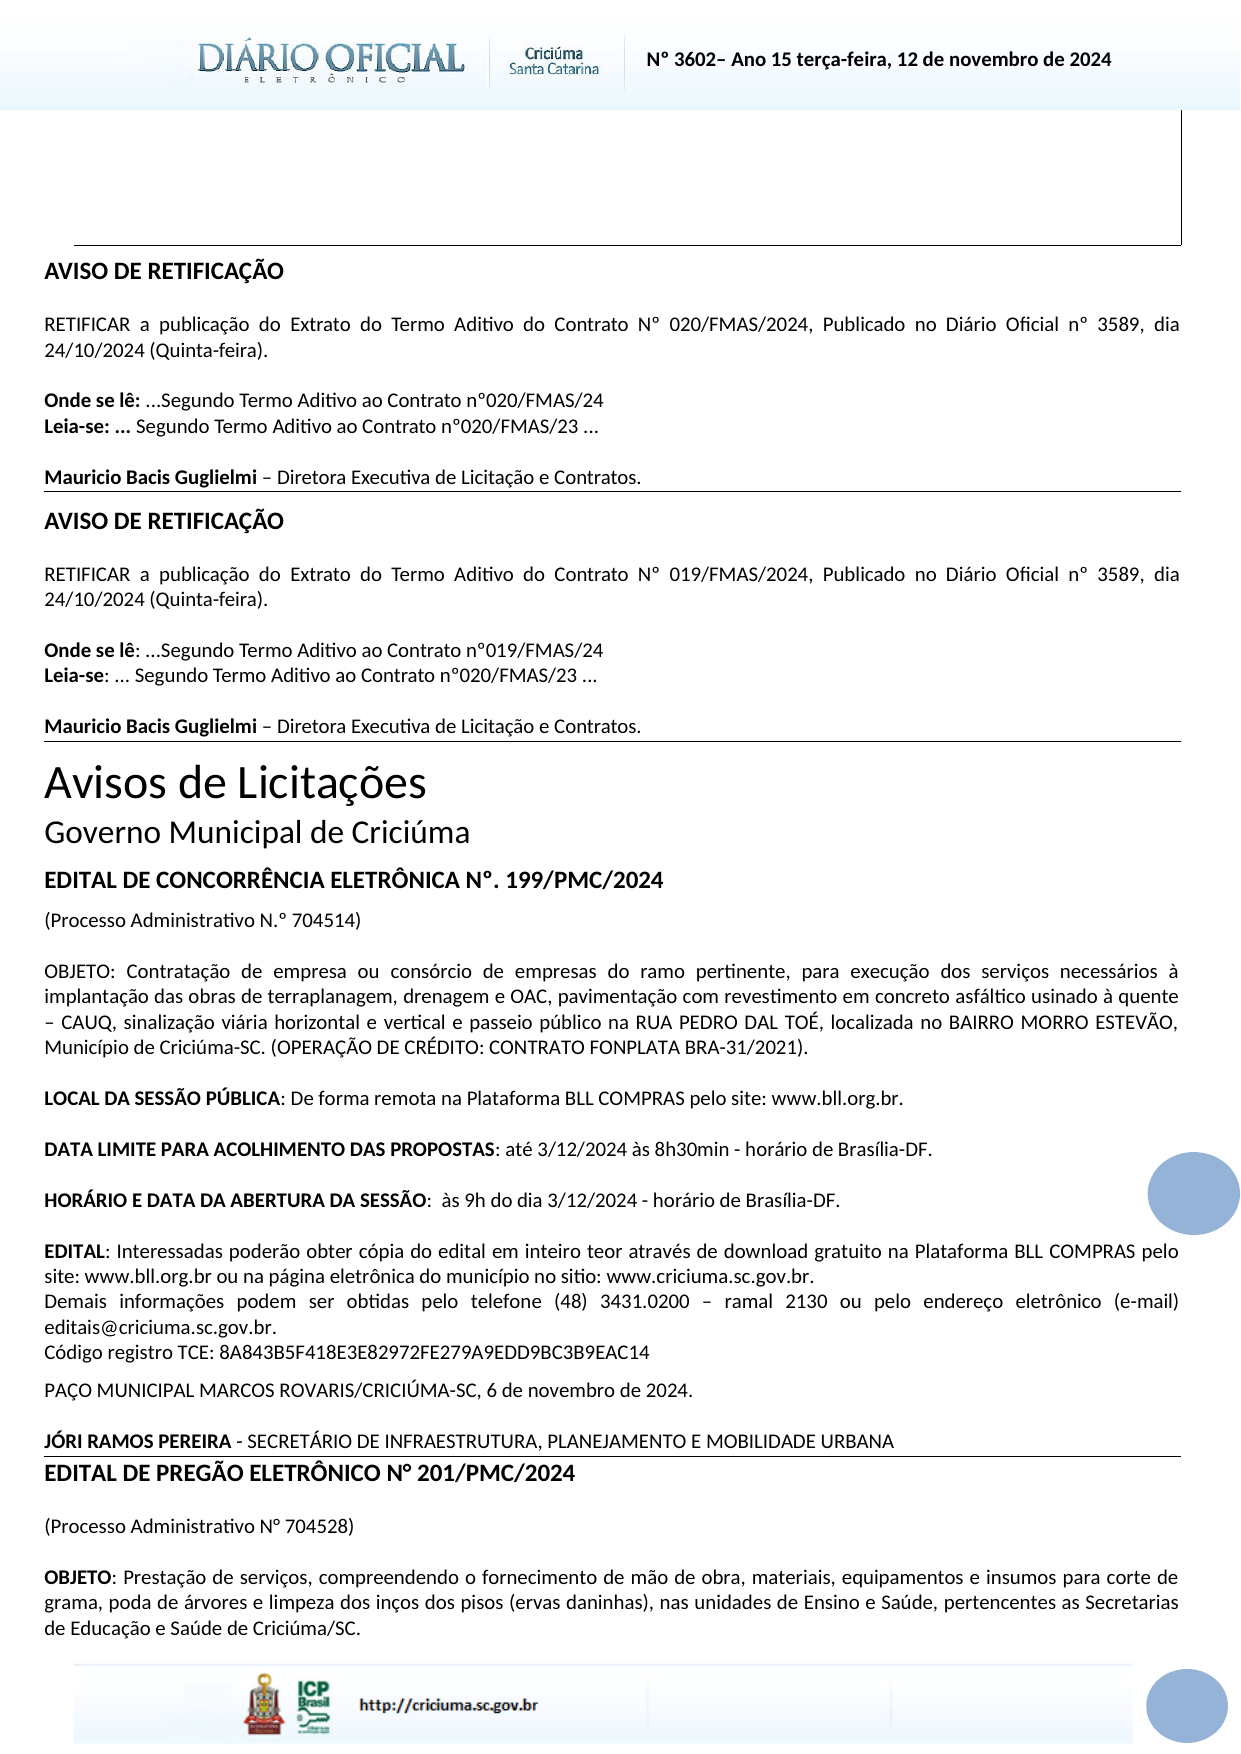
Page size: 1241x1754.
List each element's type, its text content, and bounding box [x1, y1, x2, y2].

text Onde se lê: ...Segundo Termo Aditivo ao Contrato nº019/FMAS/24 [44, 637, 1181, 663]
text Mauricio Bacis Guglielmi – Diretora Executiva de Licitação e Contratos. [44, 713, 1181, 741]
text Governo Municipal de Criciúma [44, 811, 1181, 852]
text DATA LIMITE PARA ACOLHIMENTO DAS PROPOSTAS: até 3/12/2024 às 8h30min - horário de Brasília-DF. [44, 1136, 1181, 1162]
text OBJETO: Contratação de empresa ou consórcio de empresas do ramo pertinente, para execução dos serviços necessários à implantação das obras de terraplanagem, drenagem e OAC, pavimentação com revestimento em concreto asfáltico usinado à quente – CAUQ, sinalização viária horizontal e vertical e passeio público na RUA PEDRO DAL TOÉ, localizada no BAIRRO MORRO ESTEVÃO, Município de Criciúma-SC. (OPERAÇÃO DE CRÉDITO: CONTRATO FONPLATA BRA-31/2021). [44, 958, 1181, 1060]
text (Processo Administrativo N.º 704514) [44, 907, 1181, 933]
text EDITAL: Interessadas poderão obter cópia do edital em inteiro teor através de download gratuito na Plataforma BLL COMPRAS pelo site: www.bll.org.br ou na página eletrônica do município no sitio: www.criciuma.sc.gov.br. [44, 1238, 1181, 1289]
text Onde se lê: ...Segundo Termo Aditivo ao Contrato nº020/FMAS/24 [44, 388, 1181, 413]
text OBJETO: Prestação de serviços, compreendendo o fornecimento de mão de obra, materiais, equipamentos e insumos para corte de grama, poda de árvores e limpeza dos inços dos pisos (ervas daninhas), nas unidades de Ensino e Saúde, pertencentes as Secretarias de Educação e Saúde de Criciúma/SC. [44, 1564, 1181, 1640]
text Avisos de Licitações [44, 752, 1181, 811]
text AVISO DE RETIFICAÇÃO [44, 505, 1181, 536]
text JÓRI RAMOS PEREIRA - SECRETÁRIO DE INFRAESTRUTURA, PLANEJAMENTO E MOBILIDADE URBANA [44, 1428, 1181, 1456]
text EDITAL DE PREGÃO ELETRÔNICO N° 201/PMC/2024 [44, 1457, 1181, 1488]
text PAÇO MUNICIPAL MARCOS ROVARIS/CRICIÚMA-SC, 6 de novembro de 2024. [44, 1378, 1181, 1403]
text Mauricio Bacis Guglielmi – Diretora Executiva de Licitação e Contratos. [44, 464, 1181, 491]
text (Processo Administrativo N° 704528) [44, 1513, 1181, 1538]
text Leia-se: ... Segundo Termo Aditivo ao Contrato nº020/FMAS/23 ... [44, 663, 1181, 688]
text EDITAL DE CONCORRÊNCIA ELETRÔNICA Nº. 199/PMC/2024 [44, 864, 1181, 895]
text AVISO DE RETIFICAÇÃO [44, 255, 1181, 286]
text Código registro TCE: 8A843B5F418E3E82972FE279A9EDD9BC3B9EAC14 [44, 1339, 1181, 1365]
text HORÁRIO E DATA DA ABERTURA DA SESSÃO: às 9h do dia 3/12/2024 - horário de Brasília-DF. [44, 1187, 1152, 1212]
text RETIFICAR a publicação do Extrato do Termo Aditivo do Contrato Nº 020/FMAS/2024, Publicado no Diário Oficial nº 3589, dia 24/10/2024 (Quinta-feira). [44, 311, 1181, 362]
text LOCAL DA SESSÃO PÚBLICA: De forma remota na Plataforma BLL COMPRAS pelo site: www.bll.org.br. [44, 1085, 1181, 1111]
text Leia-se: ... Segundo Termo Aditivo ao Contrato nº020/FMAS/23 ... [44, 413, 1181, 438]
text RETIFICAR a publicação do Extrato do Termo Aditivo do Contrato Nº 019/FMAS/2024, Publicado no Diário Oficial nº 3589, dia 24/10/2024 (Quinta-feira). [44, 561, 1181, 612]
text Demais informações podem ser obtidas pelo telefone (48) 3431.0200 – ramal 2130 ou pelo endereço eletrônico (e-mail) editais@criciuma.sc.gov.br. [44, 1289, 1181, 1339]
